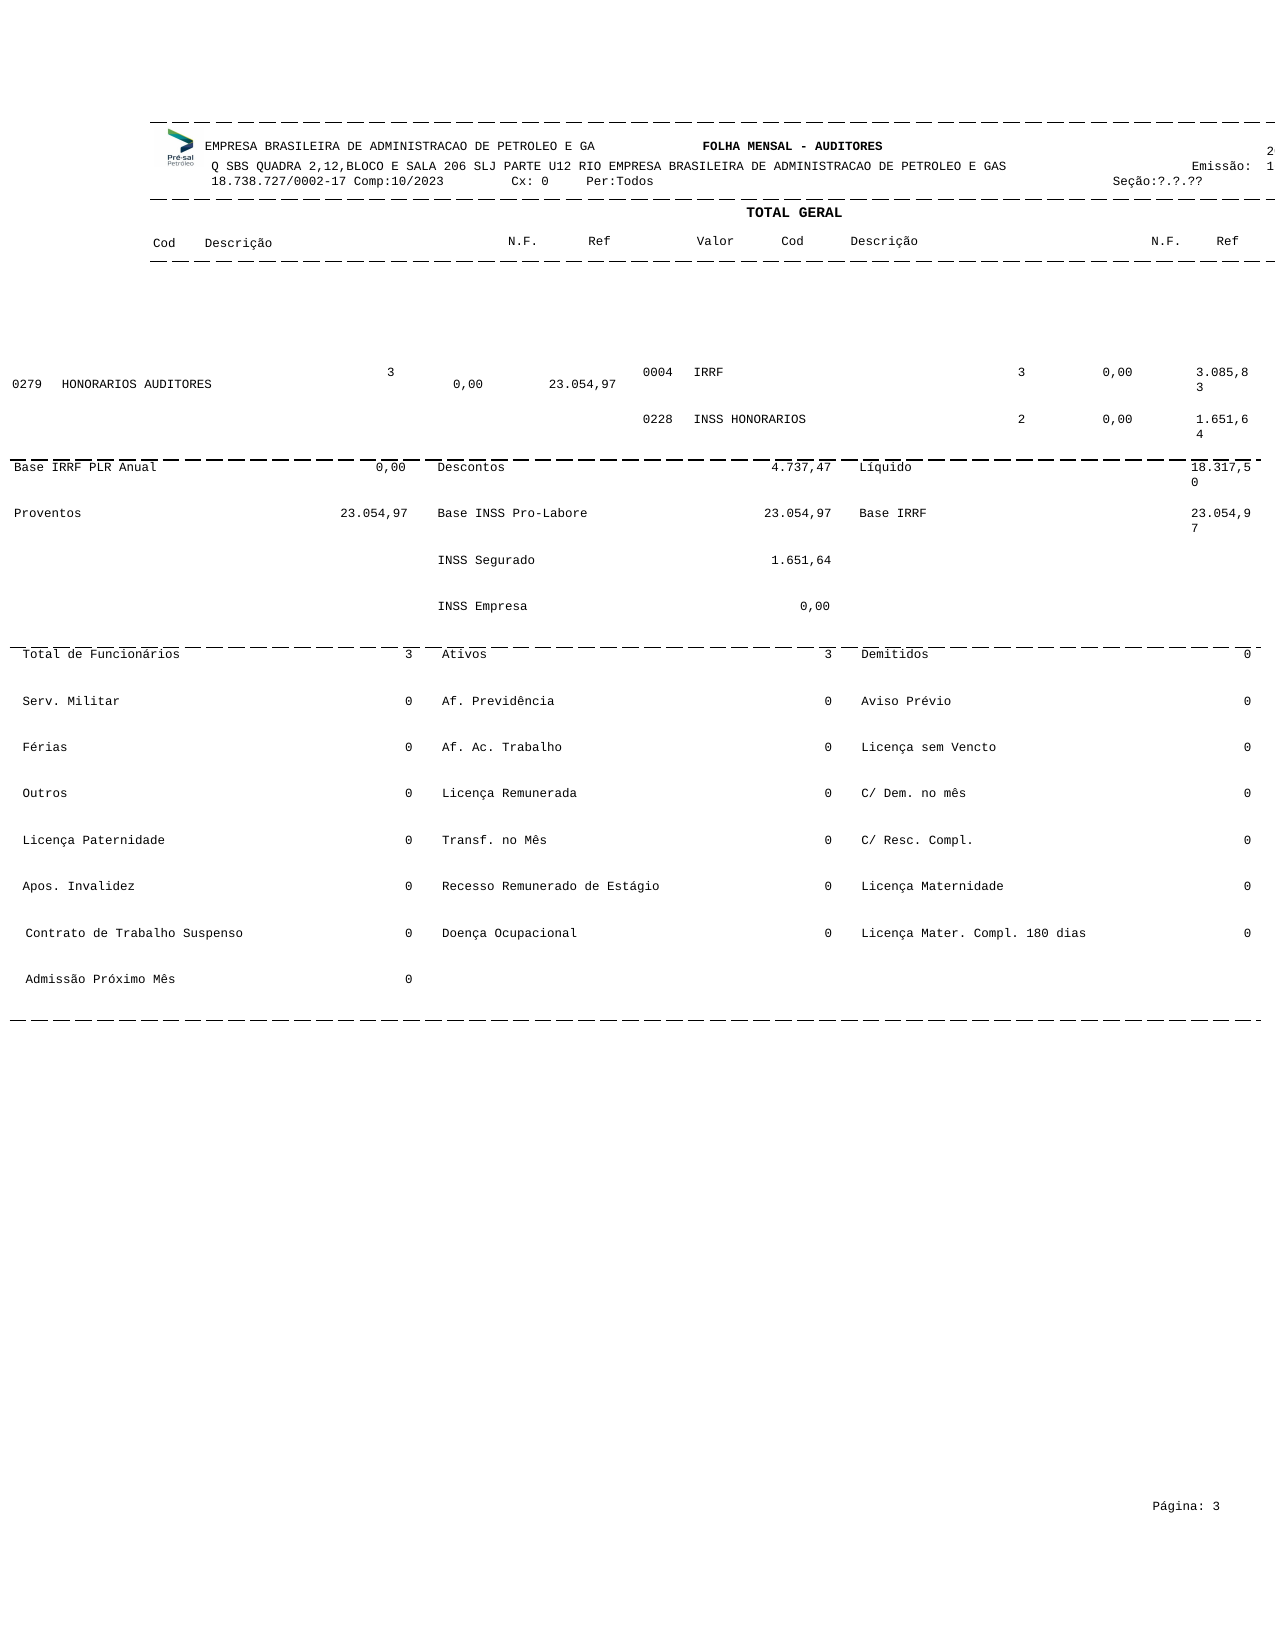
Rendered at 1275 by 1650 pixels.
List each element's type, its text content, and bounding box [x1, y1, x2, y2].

table_cell Serv. Militar [10, 695, 340, 741]
table_cell [1018, 600, 1102, 647]
table_header 0,00 [1103, 366, 1191, 413]
table_cell 18.317,50 [1191, 459, 1261, 507]
table_cell Apos. Invalidez [10, 880, 340, 927]
table_header 3 [1018, 366, 1102, 413]
table_cell [1103, 741, 1191, 787]
table_cell 0 [693, 880, 859, 927]
table_cell 0 [1191, 788, 1261, 834]
table_cell [643, 788, 693, 834]
table_cell 0 [340, 741, 437, 787]
table_cell 0 [693, 695, 859, 741]
table_cell 0 [1191, 741, 1261, 787]
table_cell [643, 554, 693, 600]
table_cell Outros [10, 788, 340, 834]
table_header EMPRESA BRASILEIRA DE ADMINISTRACAO DE PETROLEO E GA FOLHA MENSAL - AUDITORES Q SBS QUADRA 2,12,BLOCO E SALA 206 SLJ PARTE U12 RIO EMPRESA BRASILEIRA DE ADMINISTRACAO DE PETROLEO E GAS 18.738.727/0002-17 Comp:10/2023 Cx: 0 Per:Todos [205, 122, 1113, 198]
table_cell [859, 973, 1102, 1020]
table_cell C/ Resc. Compl. [859, 834, 1018, 880]
table_cell C/ Dem. no mês [859, 788, 1018, 834]
table_cell 0 [1191, 695, 1261, 741]
table_cell 1.651,64 [693, 554, 859, 600]
table_cell [1103, 927, 1191, 973]
table_cell Base IRRF PLR Anual [10, 459, 340, 507]
table_cell Licença Paternidade [10, 834, 340, 880]
table_cell [859, 600, 1018, 647]
table_cell 0 [693, 741, 859, 787]
table_cell INSS Empresa [438, 600, 643, 647]
table_cell [1191, 600, 1261, 647]
table_cell [643, 695, 693, 741]
table_header 0279 HONORARIOS AUDITORES [10, 366, 340, 413]
table_cell Base IRRF [859, 507, 1018, 554]
table_header 3 [340, 366, 437, 413]
table_cell 0,00 [340, 459, 437, 507]
table_cell Doença Ocupacional [438, 927, 693, 973]
table_cell [1103, 600, 1191, 647]
table_cell [1018, 741, 1102, 787]
table_cell 0 [340, 788, 437, 834]
table_cell 0228 [643, 413, 693, 459]
table_cell [1018, 507, 1102, 554]
table_cell [859, 554, 1018, 600]
table_cell Licença Mater. Compl. 180 dias [859, 927, 1102, 973]
table_cell Licença sem Vencto [859, 741, 1018, 787]
table_cell Licença Remunerada [438, 788, 643, 834]
table_cell [340, 554, 437, 600]
table_cell 0 [1191, 880, 1261, 927]
table_cell 0 [1191, 927, 1261, 973]
table_cell Líquido [859, 459, 1018, 507]
table_cell [1018, 647, 1102, 694]
table_header 0,00 23.054,97 [438, 366, 643, 413]
table_cell [1018, 788, 1102, 834]
table_cell 23.054,97 [693, 507, 859, 554]
table_cell Descrição [205, 199, 355, 261]
table_cell [1103, 554, 1191, 600]
table_cell [1103, 880, 1191, 927]
table_cell 4.737,47 [693, 459, 859, 507]
table_cell 0,00 [693, 600, 859, 647]
table_cell [643, 600, 693, 647]
table_cell [1103, 695, 1191, 741]
table_cell Férias [10, 741, 340, 787]
table_cell [438, 973, 693, 1020]
table_cell Af. Previdência [438, 695, 643, 741]
table_cell Base INSS Pro-Labore [438, 507, 643, 554]
table_cell [1103, 459, 1191, 507]
table_cell TOTAL GERAL Valor Cod Descrição [697, 199, 1113, 261]
table_cell Demitidos [859, 647, 1018, 694]
table_cell [1018, 554, 1102, 600]
table_cell 23.054,97 [1191, 507, 1261, 554]
table_cell [340, 413, 437, 459]
table_cell [340, 600, 437, 647]
table_cell [693, 973, 859, 1020]
table_cell Transf. no Mês [438, 834, 643, 880]
table_cell Admissão Próximo Mês [10, 973, 340, 1020]
table_header [859, 366, 1018, 413]
table_cell 0 [693, 788, 859, 834]
table_cell Ativos [438, 647, 643, 694]
table_cell [1018, 834, 1102, 880]
table_cell [1103, 834, 1191, 880]
table_cell 0 [340, 695, 437, 741]
table_cell 1.651,64 [1191, 413, 1261, 459]
table_cell 3 [340, 647, 437, 694]
table_cell INSS HONORARIOS [693, 413, 859, 459]
table_cell [438, 413, 643, 459]
table_cell Proventos [10, 507, 340, 554]
table_header 3.085,83 [1191, 366, 1261, 413]
table_cell [643, 741, 693, 787]
table_cell [1018, 459, 1102, 507]
table_cell 0 [693, 927, 859, 973]
table_cell Descontos [438, 459, 643, 507]
table_cell Licença Maternidade [859, 880, 1018, 927]
table_cell [10, 554, 340, 600]
table_cell [1103, 507, 1191, 554]
table_cell [10, 413, 340, 459]
table_cell Contrato de Trabalho Suspenso [10, 927, 340, 973]
table_cell Recesso Remunerado de Estágio [438, 880, 693, 927]
table_cell [1103, 973, 1191, 1020]
table_cell [1191, 973, 1261, 1020]
table_cell [10, 600, 340, 647]
table_cell Aviso Prévio [859, 695, 1018, 741]
table_cell [643, 834, 693, 880]
table_cell 0 [340, 880, 437, 927]
table_cell 0,00 [1103, 413, 1191, 459]
table_cell [355, 199, 471, 261]
table_cell 0 [340, 973, 437, 1020]
table_cell [1103, 788, 1191, 834]
table_cell [1191, 554, 1261, 600]
table_cell 0 [340, 834, 437, 880]
table_header [150, 122, 204, 198]
table_cell [1018, 880, 1102, 927]
table_cell N.F. Ref [1113, 199, 1266, 261]
table_cell Cod [150, 199, 204, 261]
table_cell 23.054,97 [340, 507, 437, 554]
table_cell [1103, 647, 1191, 694]
table_cell N.F. Ref [471, 199, 697, 261]
table_cell 0 [1191, 647, 1261, 694]
table_header Emissão: Seção:?.?.?? [1113, 122, 1266, 198]
table_cell [643, 647, 693, 694]
table_cell [1018, 695, 1102, 741]
table_cell Total de Funcionários [10, 647, 340, 694]
table_cell INSS Segurado [438, 554, 643, 600]
table_header IRRF [693, 366, 859, 413]
table_cell 3 [693, 647, 859, 694]
table_header 0004 [643, 366, 693, 413]
table_cell Af. Ac. Trabalho [438, 741, 643, 787]
table_cell 0 [1191, 834, 1261, 880]
table_cell Valor [1266, 200, 1275, 261]
table_cell 0 [340, 927, 437, 973]
table_cell 2 [1018, 413, 1102, 459]
table_cell 0 [693, 834, 859, 880]
table_cell [643, 507, 693, 554]
table_cell [643, 459, 693, 507]
table_cell [859, 413, 1018, 459]
